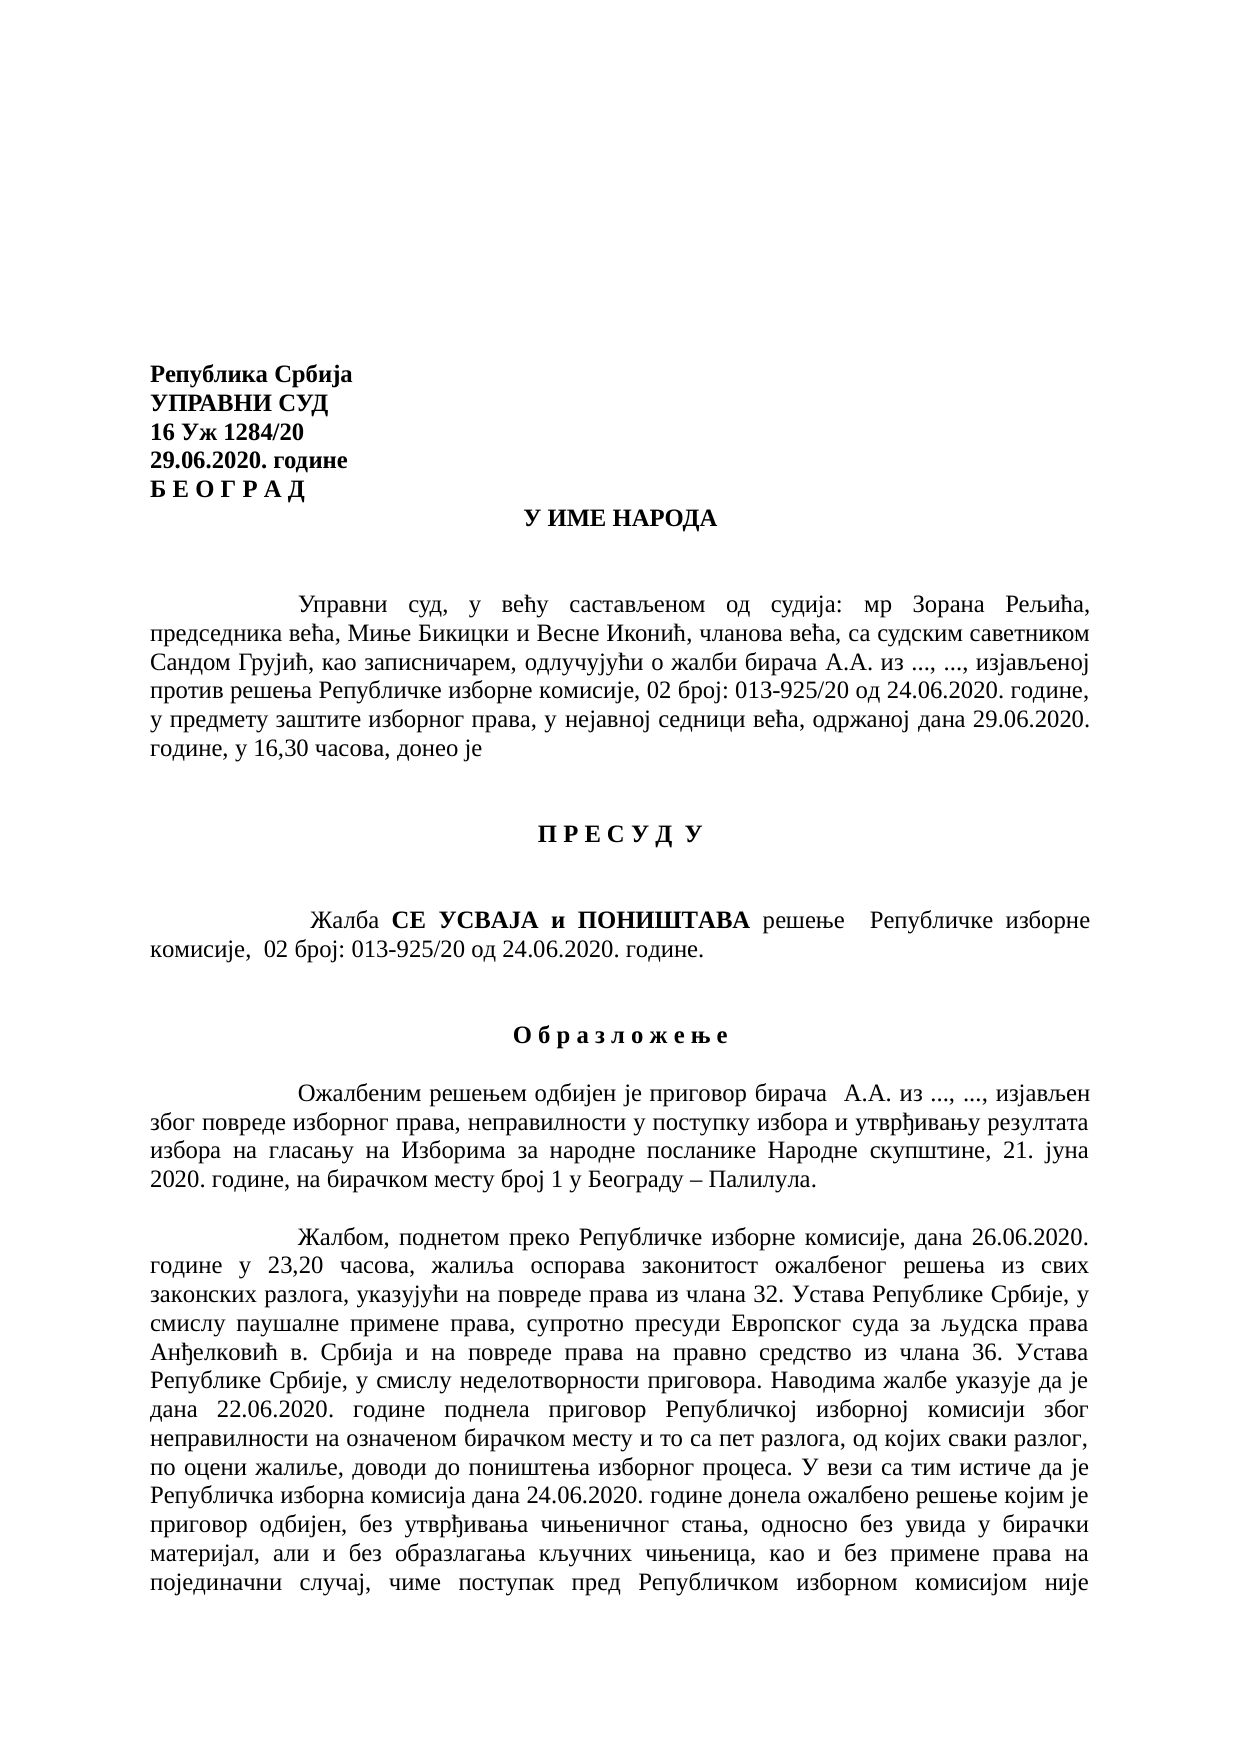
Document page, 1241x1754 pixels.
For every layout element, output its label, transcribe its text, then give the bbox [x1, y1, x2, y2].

text 16 Уж 1284/20 [150, 417, 1090, 445]
text Жалба СЕ УСВАЈА и ПОНИШТАВА решење Републичке изборне комисије, 02 број: 013-925/20 од 24.06.2020. године. [150, 905, 1090, 963]
text Жалбом, поднетом преко Републичке изборне комисије, дана 26.06.2020. године у 23,20 часова, жалиља оспорава законитост ожалбеног решења из свих законских разлога, указујући на повреде права из члана 32. Устава Републике Србије, у смислу паушалне примене права, супротно пресуди Европског суда за људска права Анђелковић в. Србија и на повреде права на правно средство из члана 36. Устава Републике Србије, у смислу неделотворности приговора. Наводима жалбе указује да је дана 22.06.2020. године поднела приговор Републичкоj изборној комисији због неправилности на означеном бирачком месту и то са пет разлога, од којих сваки разлог, по оцени жалиље, доводи до поништења изборног процеса. У вези са тим истиче да је Републичка изборна комисија дана 24.06.2020. године донела ожалбено решење којим је приговор одбијен, без утврђивања чињеничног стања, односно без увида у бирачки материјал, али и без образлагања кључних чињеница, као и без примене права на појединачни случај, чиме поступак пред Републичком изборном комисијом није [150, 1222, 1090, 1595]
text Ожалбеним решењем одбијен је приговор бирача А.А. из ..., ..., изјављен због повреде изборног права, неправилности у поступку избора и утврђивању резултата избора на гласању на Изборима за народне посланике Народне скупштине, 21. јуна 2020. године, на бирачком месту број 1 у Београду – Палилула. [150, 1078, 1090, 1193]
text У ИМЕ НАРОДА [150, 503, 1090, 532]
text Република Србија [150, 148, 1090, 388]
text П Р Е С У Д У [150, 819, 1090, 848]
text Б Е О Г Р А Д [150, 474, 1090, 503]
text О б р а з л о ж е њ е [150, 1020, 1090, 1049]
text 29.06.2020. године [150, 445, 1090, 474]
text Управни суд, у већу састављеном од судија: мр Зорана Рељића, председника већа, Миње Бикицки и Весне Иконић, чланова већа, са судским саветником Сандом Грујић, као записничарем, одлучујући о жалби бирача А.А. из ..., ..., изјављеној против решења Републичке изборне комисије, 02 број: 013-925/20 од 24.06.2020. године, у предмету заштите изборног права, у нејавној седници већа, одржаној дана 29.06.2020. године, у 16,30 часова, донео је [150, 589, 1090, 762]
text УПРАВНИ СУД [150, 388, 1090, 417]
